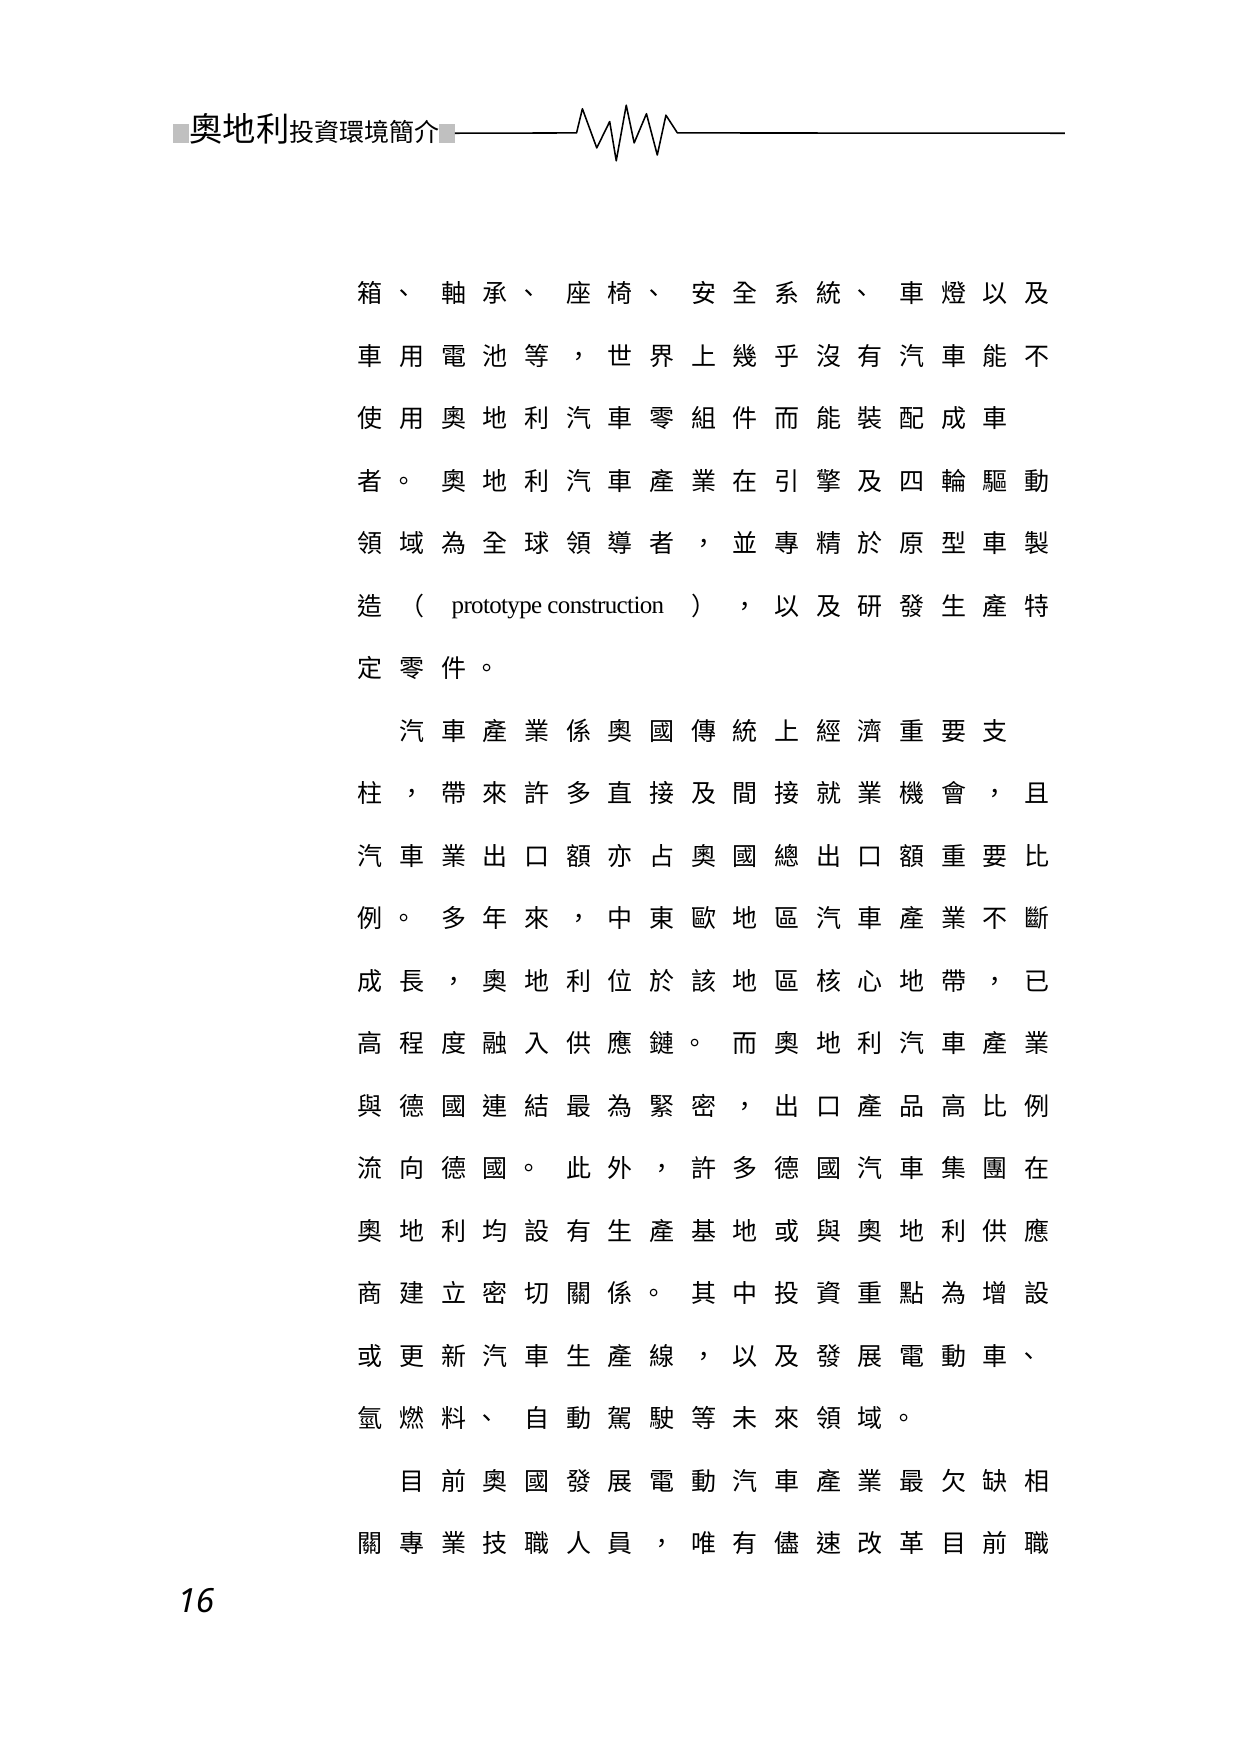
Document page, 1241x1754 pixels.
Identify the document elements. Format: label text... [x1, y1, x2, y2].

text 目前奧國發展電動汽車產業最欠缺相關專業技職人員，唯有儘速改革目前職 [330, 1438, 1058, 1563]
text 汽車產業係奧國傳統上經濟重要支柱，帶來許多直接及間接就業機會，且汽車業出口額亦占奧國總出口額重要比例。多年來，中東歐地區汽車產業不斷成長，奧地利位於該地區核心地帶，已高程度融入供應鏈。而奧地利汽車產業與德國連結最為緊密，出口產品高比例流向德國。此外，許多德國汽車集團在奧地利均設有生產基地或與奧地利供應商建立密切關係。其中投資重點為增設或更新汽車生產線，以及發展電動車、氫燃料、自動駕駛等未來領域。 [330, 688, 1058, 1438]
text 箱、軸承、座椅、安全系統、車燈以及車用電池等，世界上幾乎沒有汽車能不使用奧地利汽車零組件而能裝配成車者。奧地利汽車產業在引擎及四輪驅動領域為全球領導者，並專精於原型車製造（prototype construction），以及研發生產特定零件。 [330, 250, 1058, 688]
